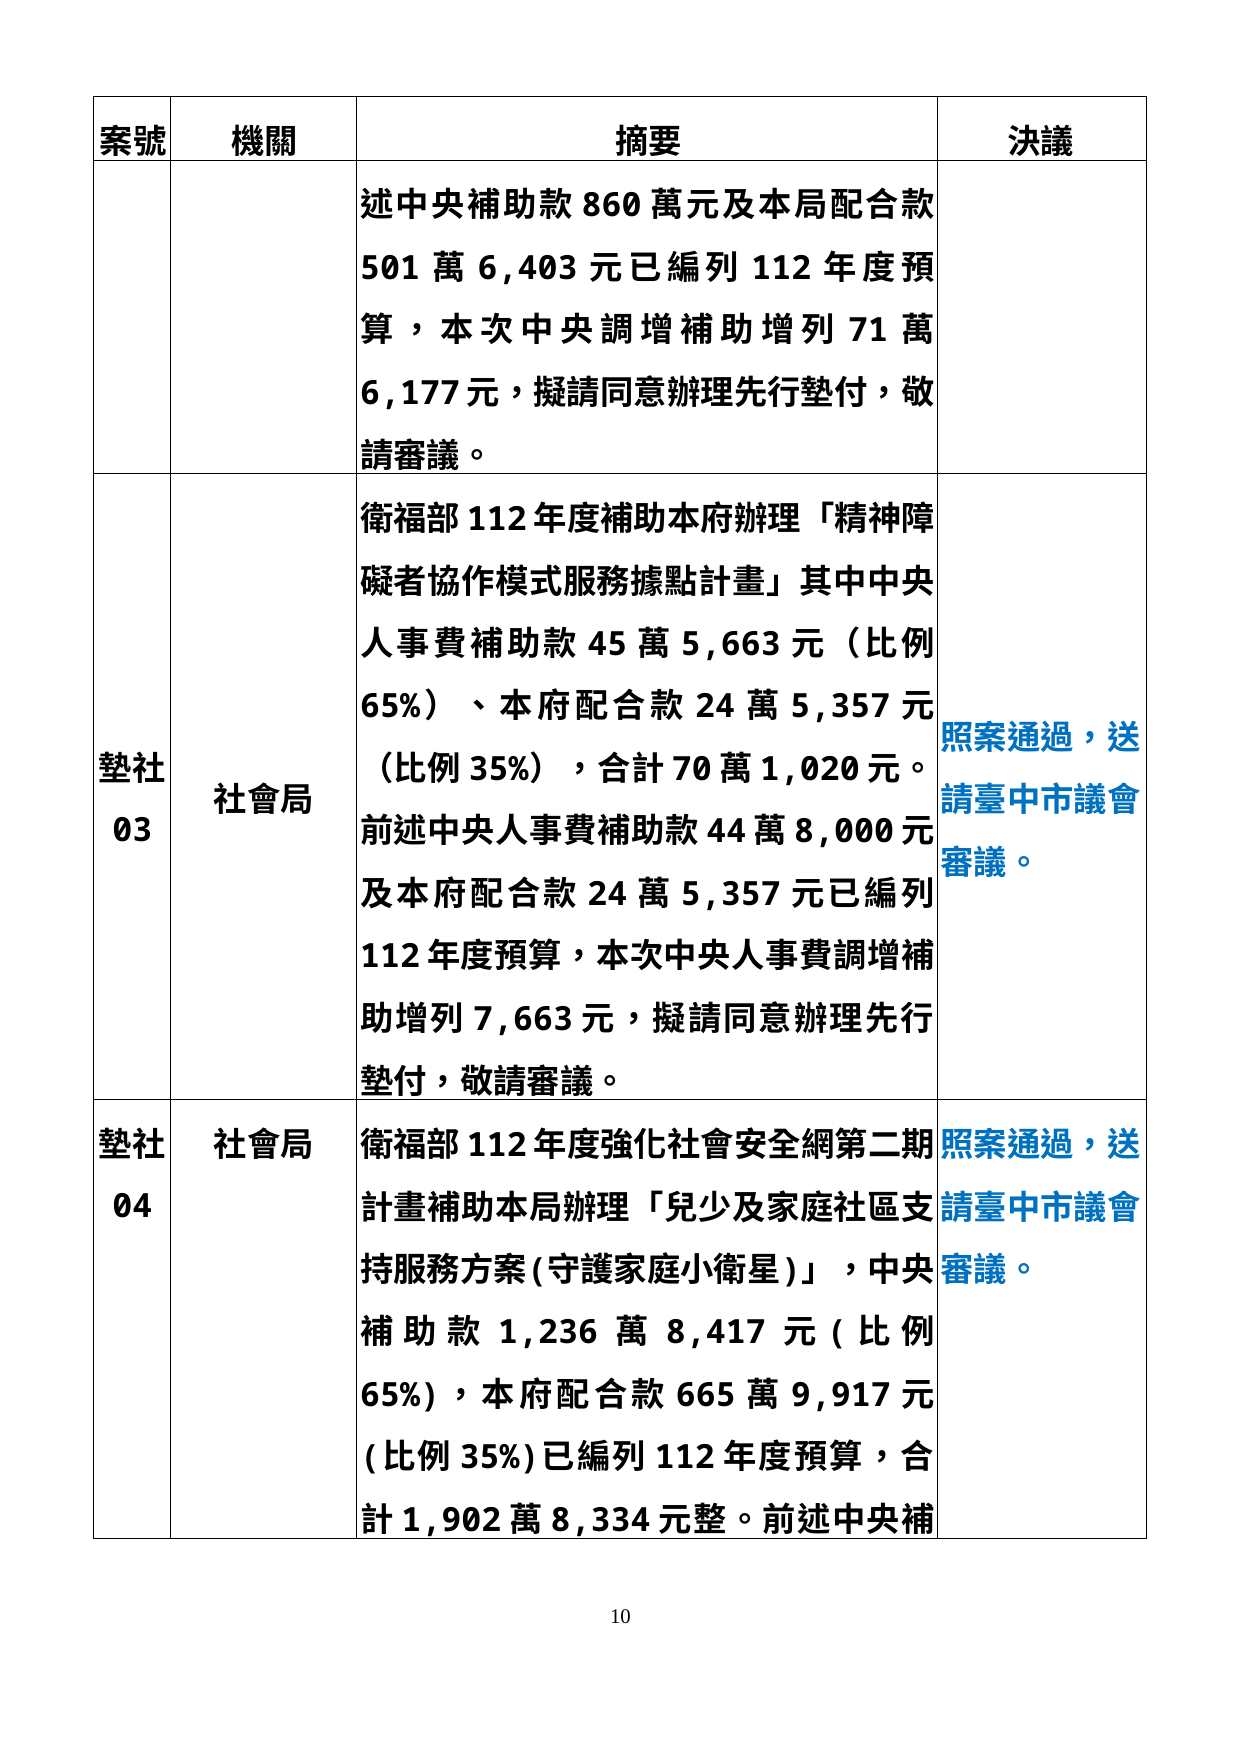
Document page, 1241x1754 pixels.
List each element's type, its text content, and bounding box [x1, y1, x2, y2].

table_cell [938, 161, 1146, 473]
table_header 機關 [171, 97, 356, 160]
table_cell 衛福部112年度補助本府辦理「精神障礙者協作模式服務據點計畫」其中中央人事費補助款45萬5,663元（比例65%）、本府配合款24萬5,357元（比例35%），合計70萬1,020元。前述中央人事費補助款44萬8,000元及本府配合款24萬5,357元已編列112年度預算，本次中央人事費調增補助增列7,663元，擬請同意辦理先行墊付，敬請審議。 [357, 474, 937, 1099]
table_cell 衛福部112年度強化社會安全網第二期計畫補助本局辦理「兒少及家庭社區支持服務方案(守護家庭小衛星)」，中央補助款1,236萬8,417元(比例65%)，本府配合款665萬9,917元(比例35%)已編列112年度預算，合計1,902萬8,334元整。前述中央補 [357, 1100, 937, 1538]
table_cell 社會局 [171, 1100, 356, 1538]
table_cell 述中央補助款860萬元及本局配合款501萬6,403元已編列112年度預算，本次中央調增補助增列71萬6,177元，擬請同意辦理先行墊付，敬請審議。 [357, 161, 937, 473]
table_cell 墊社03 [94, 474, 170, 1099]
table_header 摘要 [357, 97, 937, 160]
table_cell 照案通過，送請臺中市議會審議。 [938, 474, 1146, 1099]
table_header 決議 [938, 97, 1146, 160]
table_cell [171, 161, 356, 473]
table_cell 照案通過，送請臺中市議會審議。 [938, 1100, 1146, 1538]
table_header 案號 [94, 97, 170, 160]
table_cell [94, 161, 170, 473]
table_cell 社會局 [171, 474, 356, 1099]
table_cell 墊社04 [94, 1100, 170, 1538]
